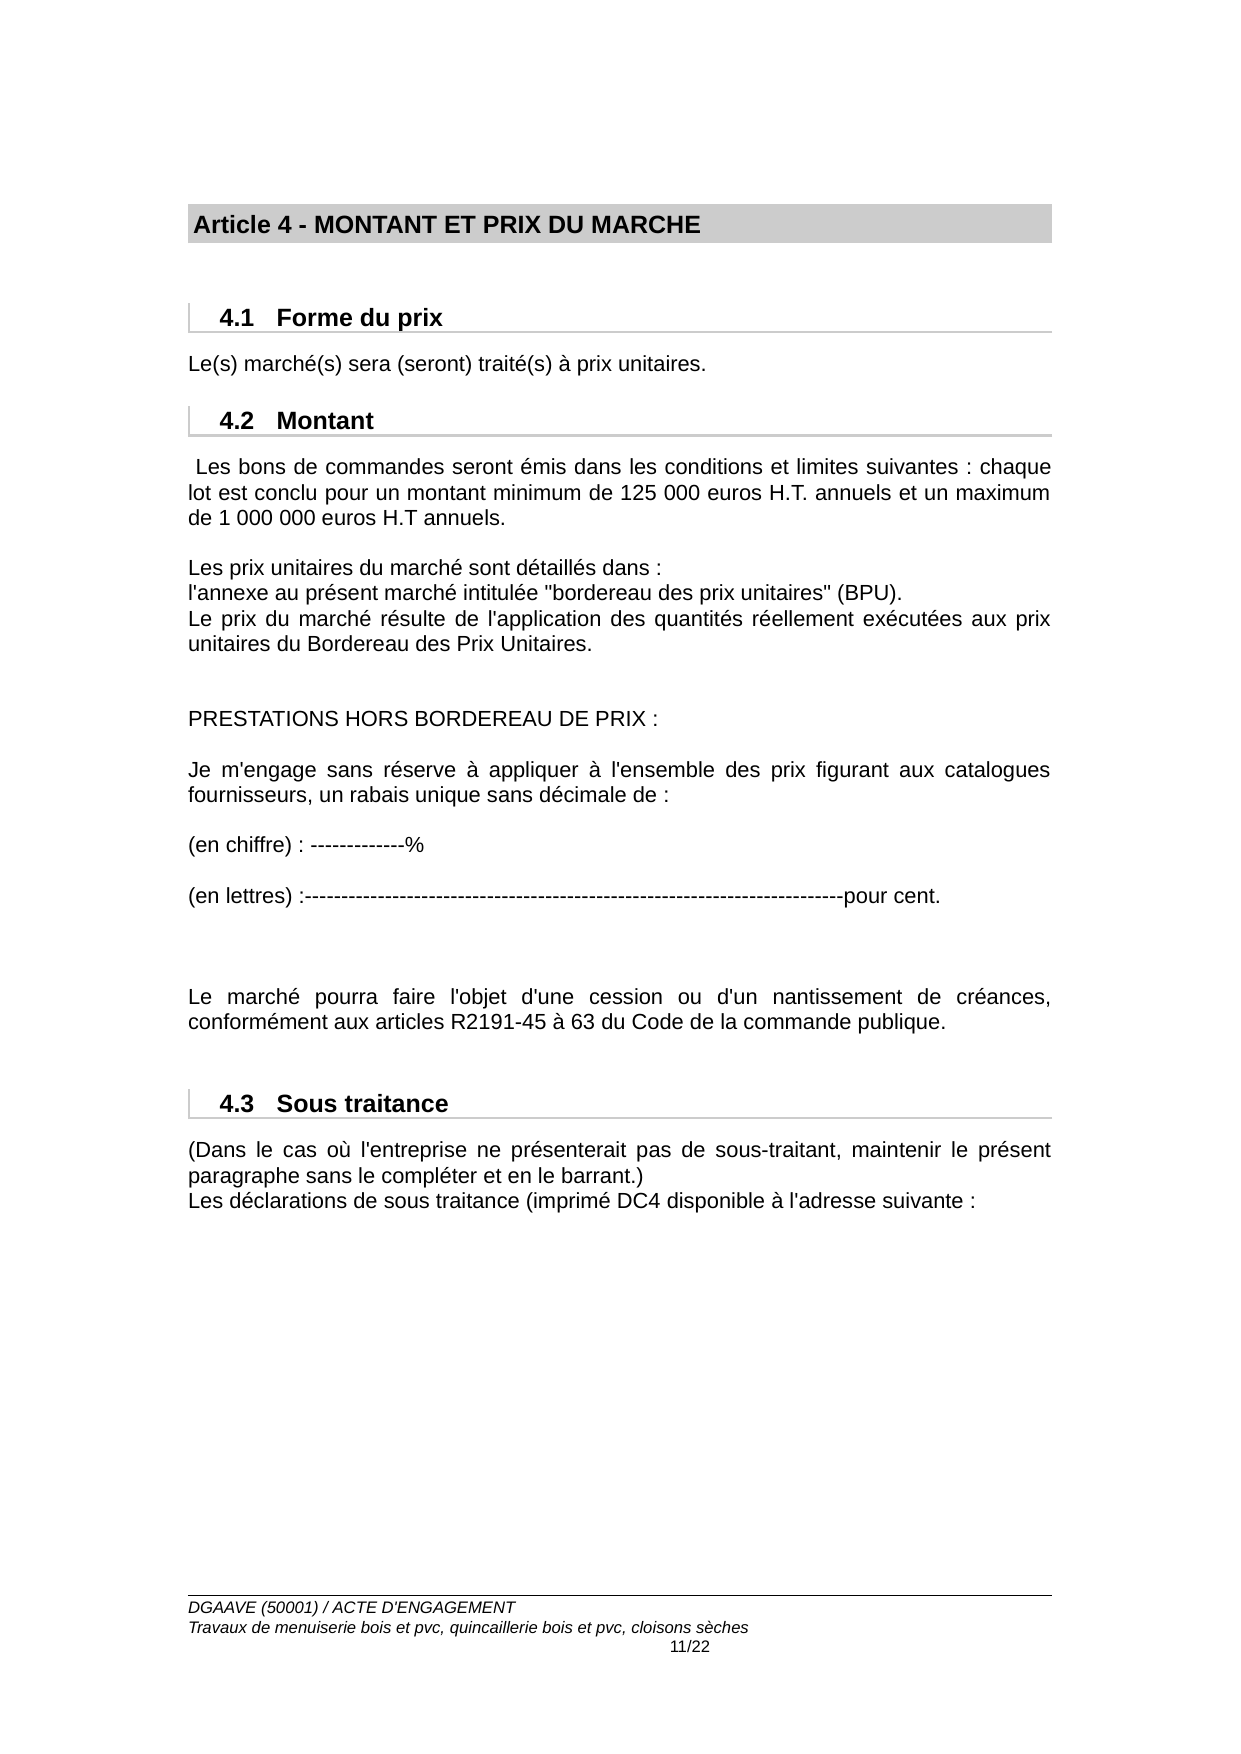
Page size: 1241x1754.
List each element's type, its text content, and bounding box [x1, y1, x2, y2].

text Les prix unitaires du marché sont détaillés dans : [188, 555, 1052, 580]
subtitle Forme du prix [188, 302, 1052, 331]
text (en lettres) :--------------------------------------------------------------------------pour cent. [188, 883, 1052, 908]
subtitle MONTANT ET PRIX DU MARCHE [190, 207, 1050, 241]
subtitle Montant [190, 406, 1052, 434]
text Je m'engage sans réserve à appliquer à l'ensemble des prix figurant aux catalogues fournisseurs, un rabais unique sans décimale de : [188, 757, 1052, 807]
text Le marché pourra faire l'objet d'une cession ou d'un nantissement de créances, conformément aux articles R2191-45 à 63 du Code de la commande publique. [188, 984, 1052, 1034]
text PRESTATIONS HORS BORDEREAU DE PRIX : [188, 706, 1052, 732]
text (Dans le cas où l'entreprise ne présenterait pas de sous-traitant, maintenir le présent paragraphe sans le compléter et en le barrant.) [188, 1137, 1052, 1188]
subtitle Sous traitance [190, 1089, 1052, 1117]
text Le prix du marché résulte de l'application des quantités réellement exécutées aux prix unitaires du Bordereau des Prix Unitaires. [188, 606, 1052, 656]
text Le(s) marché(s) sera (seront) traité(s) à prix unitaires. [188, 351, 1052, 376]
text l'annexe au présent marché intitulée "bordereau des prix unitaires" (BPU). [188, 580, 1052, 606]
text (en chiffre) : -------------% [188, 832, 1052, 858]
text Les déclarations de sous traitance (imprimé DC4 disponible à l'adresse suivante : [188, 1188, 1052, 1213]
text Les bons de commandes seront émis dans les conditions et limites suivantes : chaque lot est conclu pour un montant minimum de 125 000 euros H.T. annuels et un maximum de 1 000 000 euros H.T annuels. [188, 454, 1052, 530]
